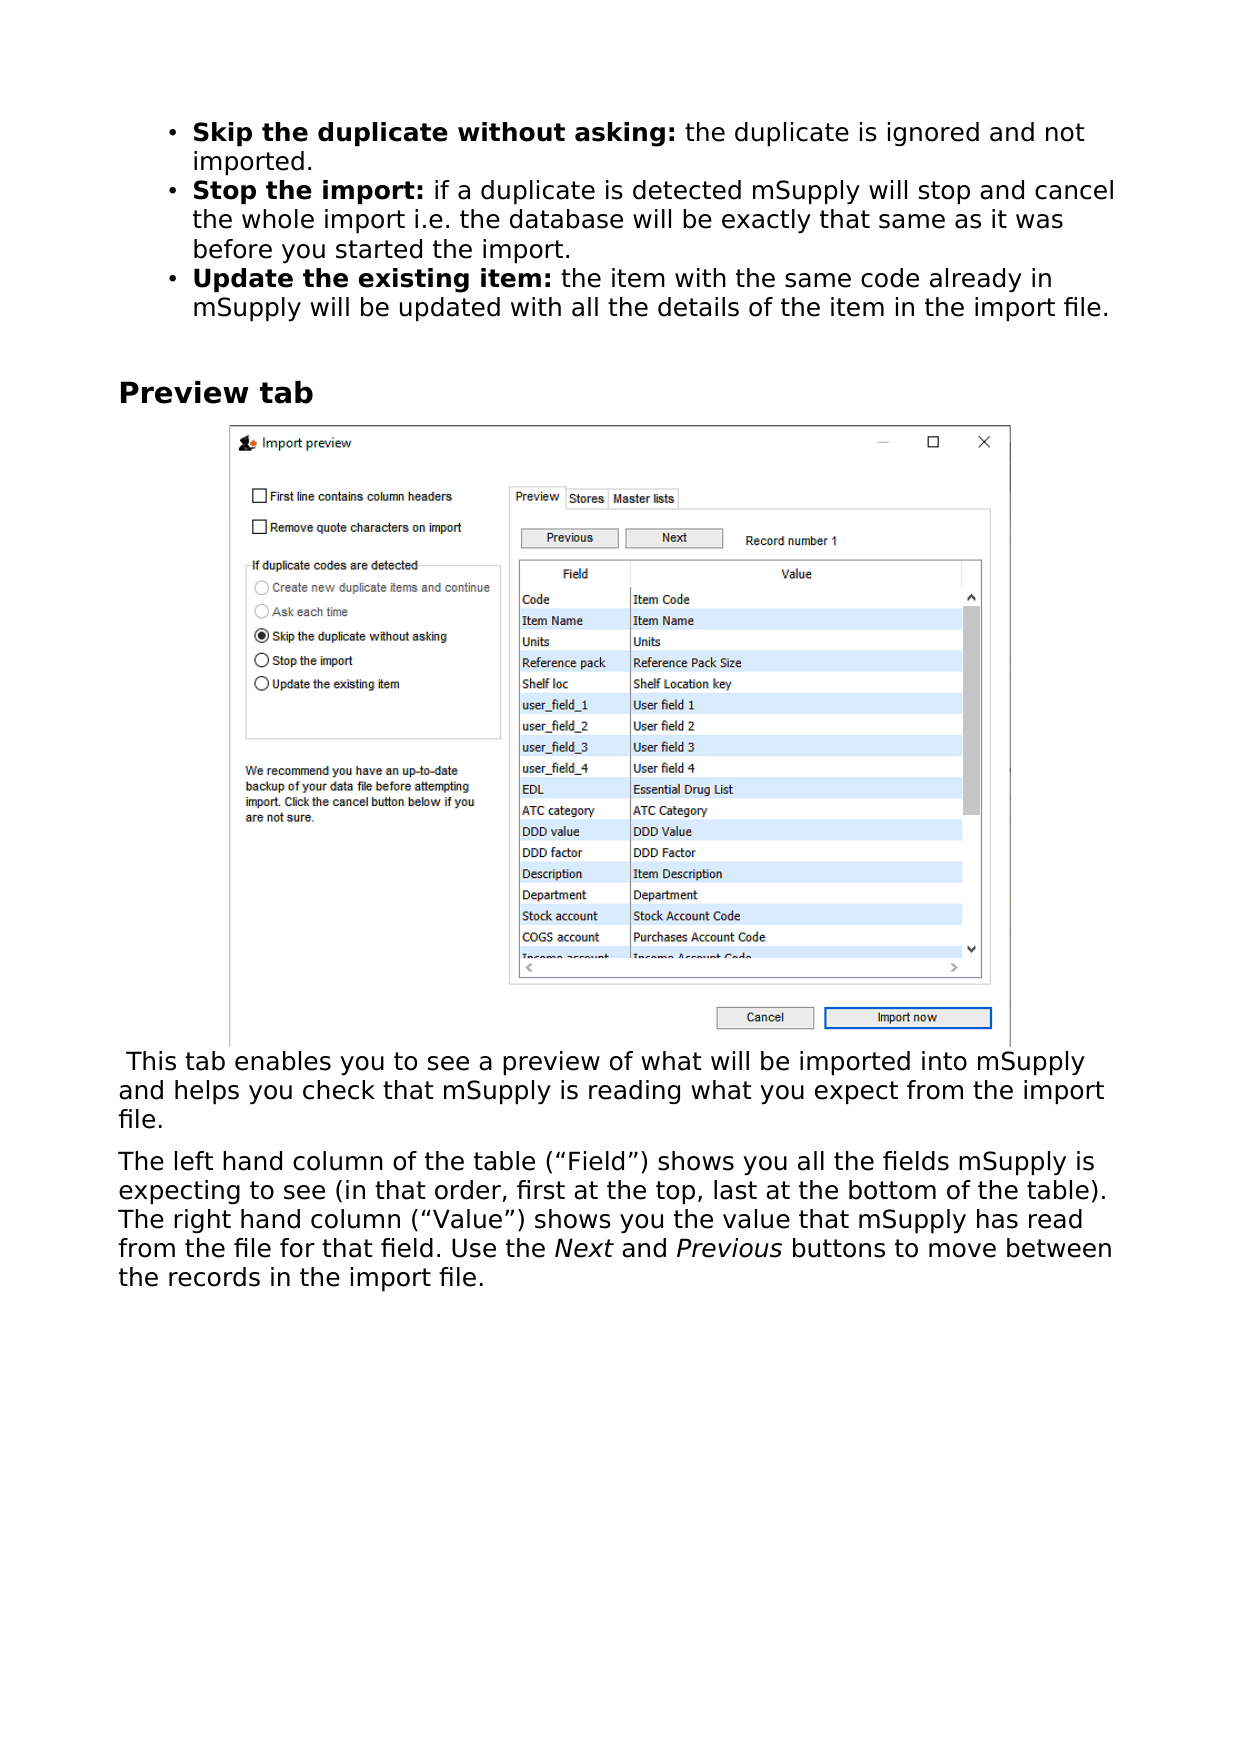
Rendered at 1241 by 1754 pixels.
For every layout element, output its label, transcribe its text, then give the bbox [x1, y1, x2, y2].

list Skip the duplicate without asking: the duplicate is ignored and not imported. [177, 118, 1122, 176]
picture [229, 423, 1011, 1047]
subtitle Preview tab [118, 377, 1122, 411]
text The left hand column of the table (“Field”) shows you all the fields mSupply is expecting to see (in that order, first at the top, last at the bottom of the table). The right hand column (“Value”) shows you the value that mSupply has read from the file for that field. Use the Next and Previous buttons to move between the records in the import file. [118, 1147, 1122, 1293]
list Update the existing item: the item with the same code already in mSupply will be updated with all the details of the item in the import file. [177, 264, 1122, 322]
text This tab enables you to see a preview of what will be imported into mSupply and helps you check that mSupply is reading what you expect from the import file. [118, 423, 1122, 1134]
list Stop the import: if a duplicate is detected mSupply will stop and cancel the whole import i.e. the database will be exactly that same as it was before you started the import. [177, 176, 1122, 264]
